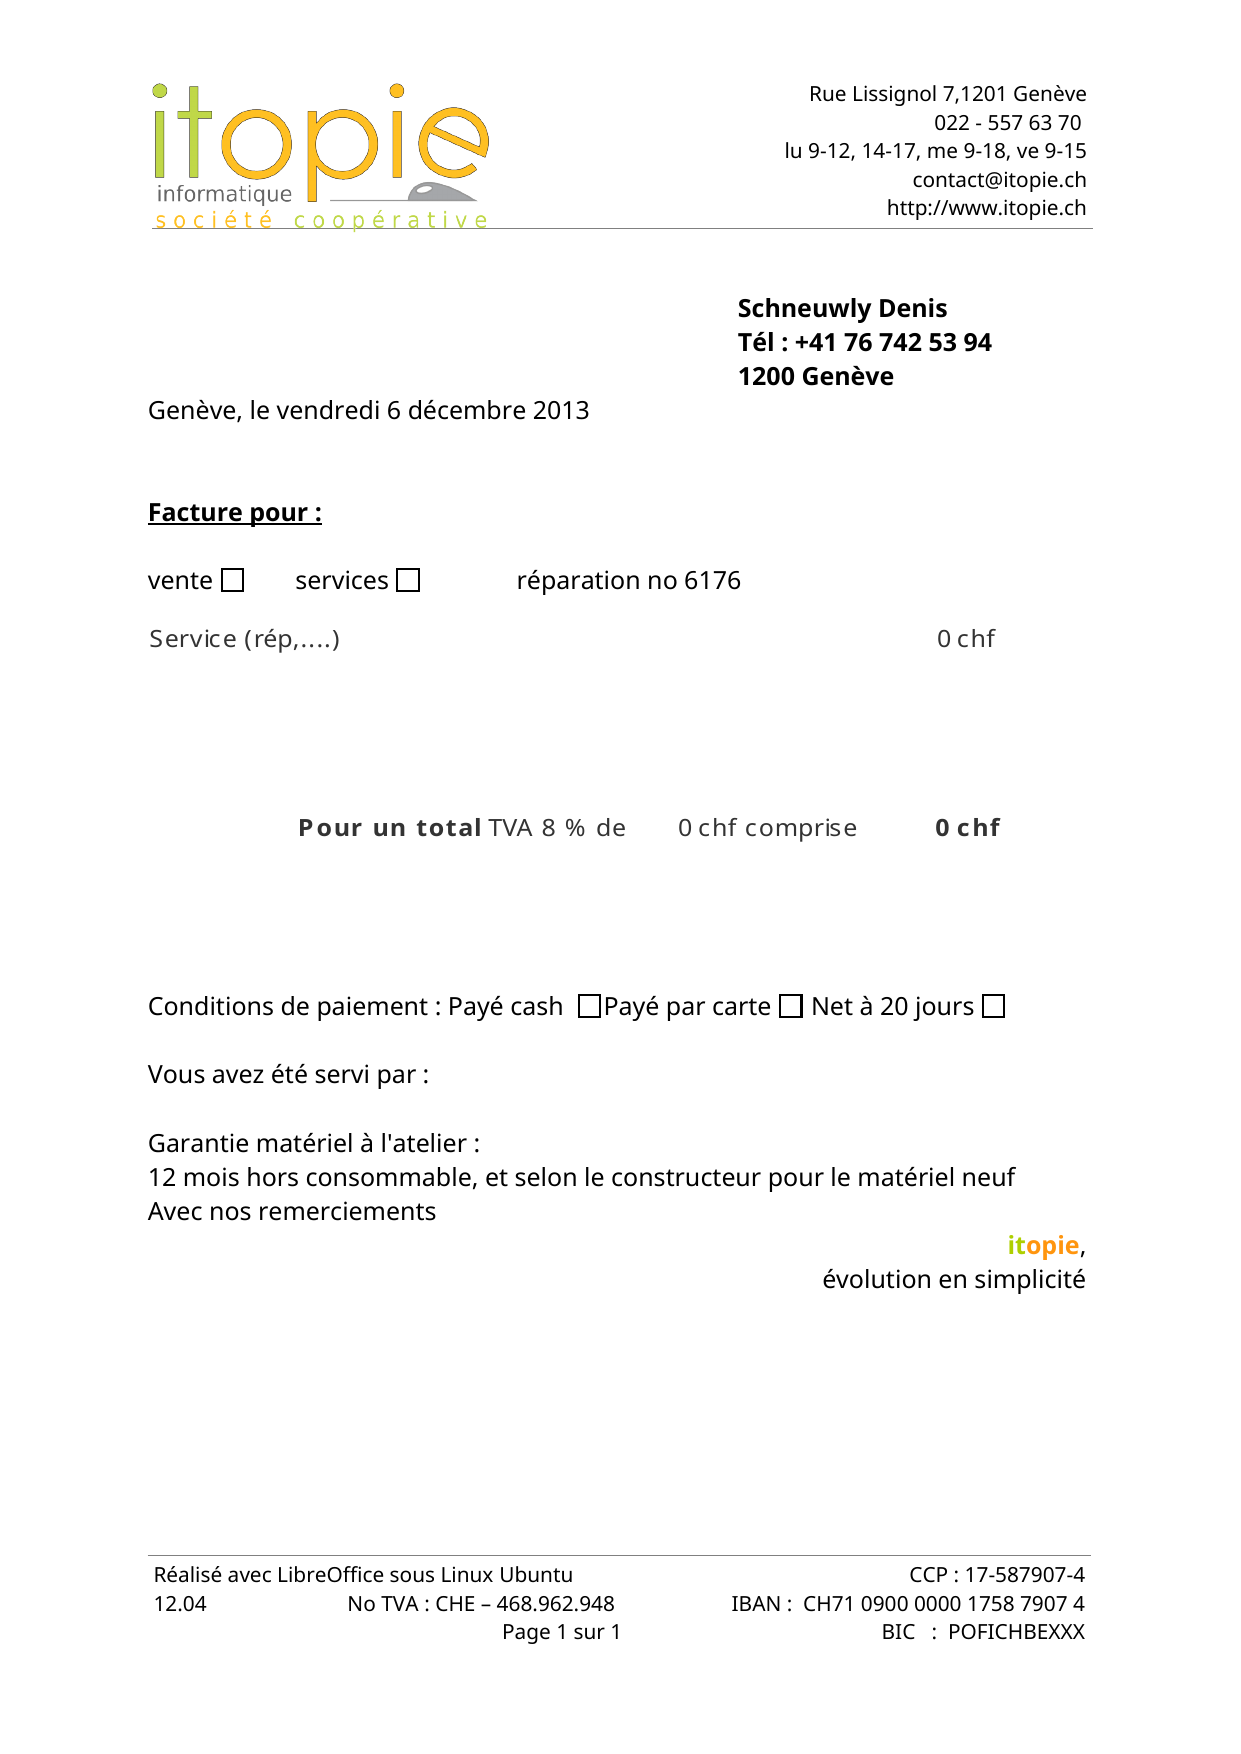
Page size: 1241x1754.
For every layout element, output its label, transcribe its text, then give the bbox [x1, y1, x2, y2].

text évolution en simplicité [148, 1262, 1093, 1296]
text Garantie matériel à l'atelier : [148, 1125, 1093, 1159]
text Schneuwly Denis [148, 290, 1093, 324]
text 1200 Genève [148, 358, 1093, 392]
picture [138, 72, 500, 244]
text Facture pour : [148, 495, 1093, 529]
text 12 mois hors consommable, et selon le constructeur pour le matériel neuf [148, 1159, 1093, 1193]
text Conditions de paiement : Payé cash Payé par carte Net à 20 jours [148, 989, 1093, 1023]
text Tél : +41 76 742 53 94 [148, 324, 1093, 358]
text Genève, le vendredi 6 décembre 2013 [148, 392, 1093, 427]
text Vous avez été servi par : [148, 1057, 1093, 1091]
text vente services réparation no 6176 [148, 563, 1093, 597]
text itopie, [148, 1227, 1093, 1262]
text Avec nos remerciements [148, 1193, 1093, 1227]
